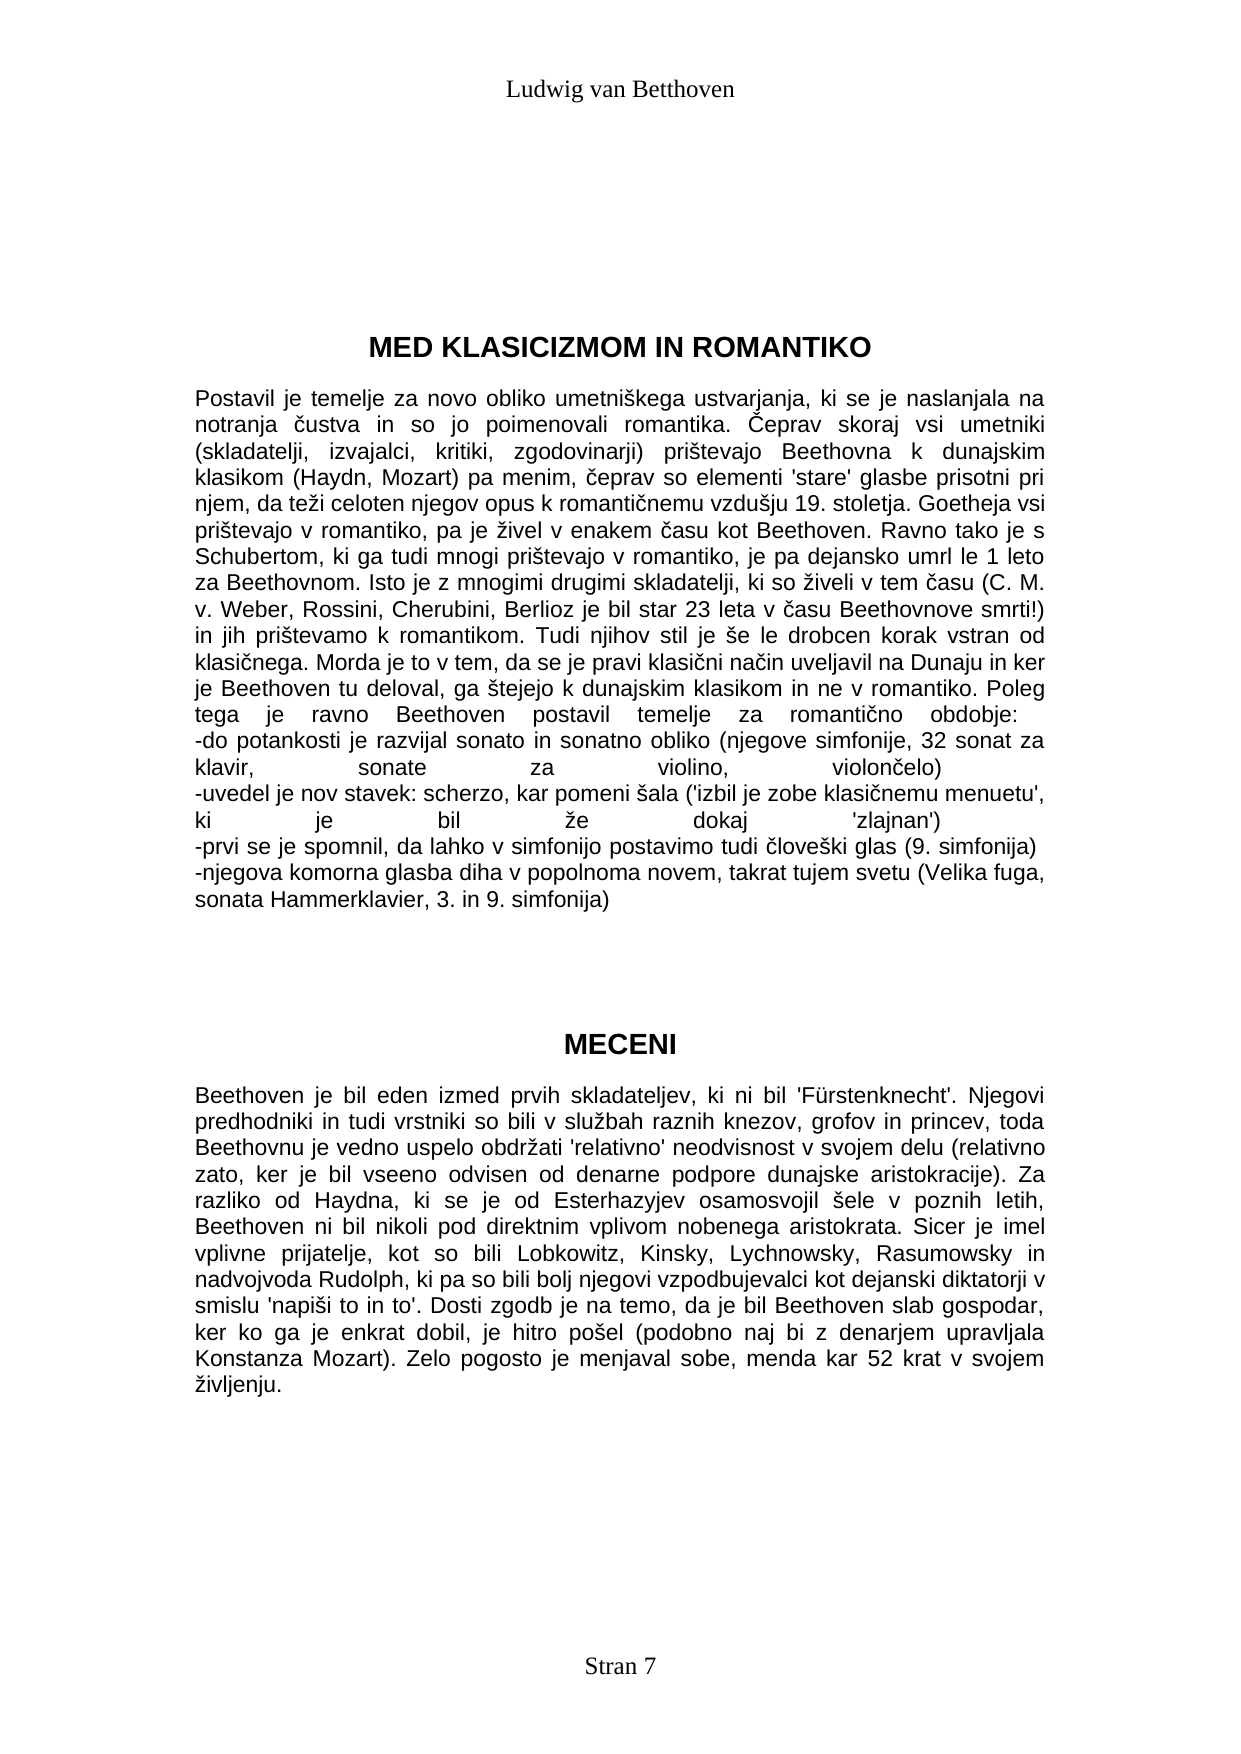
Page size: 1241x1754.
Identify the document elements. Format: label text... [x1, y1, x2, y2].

subtitle MED KLASICIZMOM IN ROMANTIKO [194, 331, 1046, 364]
text Postavil je temelje za novo obliko umetniškega ustvarjanja, ki se je naslanjala na notranja čustva in so jo poimenovali romantika. Čeprav skoraj vsi umetniki (skladatelji, izvajalci, kritiki, zgodovinarji ) prištevajo Beethovna k dunajskim klasikom (Haydn, Mozart) pa menim, čeprav so elementi 'stare' glasbe prisotni pri njem, da teži celoten njegov opus k romantičnemu vzdušju 19. stoletja. Goetheja vsi prištevajo v romantiko, pa je živel v enakem času kot Beethoven. Ravno tako je s Schubertom, ki ga tudi mnogi prištevajo v romantiko, je pa dejansko umrl le 1 leto za Beethovnom. Isto je z mnogimi drugimi skladatelji, ki so živeli v tem času (C. M. v. Weber, Rossini, Cherubini, Berlioz je bil star 23 leta v času Beethovnove smrti!) in jih prištevamo k romantikom. Tudi njihov stil je še le drobcen korak vstran od klasičnega. Morda je to v tem, da se je pravi klasični način uveljavil na Dunaju in ker je Beethoven tu deloval, ga štejejo k dunajskim klasikom in ne v romantiko. Poleg tega je ravno Beethoven postavil temelje za romantično obdobje: -do potankosti je razvijal sonato in sonatno obliko (njegove simfonije, 32 sonat za klavir, sonate za violino, violončelo ) -uvedel je nov stavek: scherzo, kar pomeni šala ('izbil je zobe klasičnemu menuetu', ki je bil že dokaj 'zlajnan') -prvi se je spomnil, da lahko v simfonijo postavimo tudi človeški glas (9. simfonija) -njegova komorna glasba diha v popolnoma novem, takrat tujem svetu (Velika fuga, sonata Hammerklavier, 3. in 9. simfonija) [194, 385, 1046, 912]
subtitle MECENI [194, 1027, 1046, 1061]
text Beethoven je bil eden izmed prvih skladateljev, ki ni bil 'Fürstenknecht'. Njegovi predhodniki in tudi vrstniki so bili v službah raznih knezov, grofov in princev, toda Beethovnu je vedno uspelo obdržati 'relativno' neodvisnost v svojem delu (relativno zato, ker je bil vseeno odvisen od denarne podpore dunajske aristokracije). Za razliko od Haydna, ki se je od Esterhazyjev osamosvojil šele v poznih letih, Beethoven ni bil nikoli pod direktnim vplivom nobenega aristokrata. Sicer je imel vplivne prijatelje, kot so bili Lobkowitz, Kinsky, Lychnowsky, Rasumowsky in nadvojvoda Rudolph, ki pa so bili bolj njegovi vzpodbujevalci kot dejanski diktatorji v smislu 'napiši to in to'. Dosti zgodb je na temo, da je bil Beethoven slab gospodar, ker ko ga je enkrat dobil, je hitro pošel (podobno naj bi z denarjem upravljala Konstanza Mozart). Zelo pogosto je menjaval sobe, menda kar 52 krat v svojem življenju. [194, 1082, 1046, 1398]
